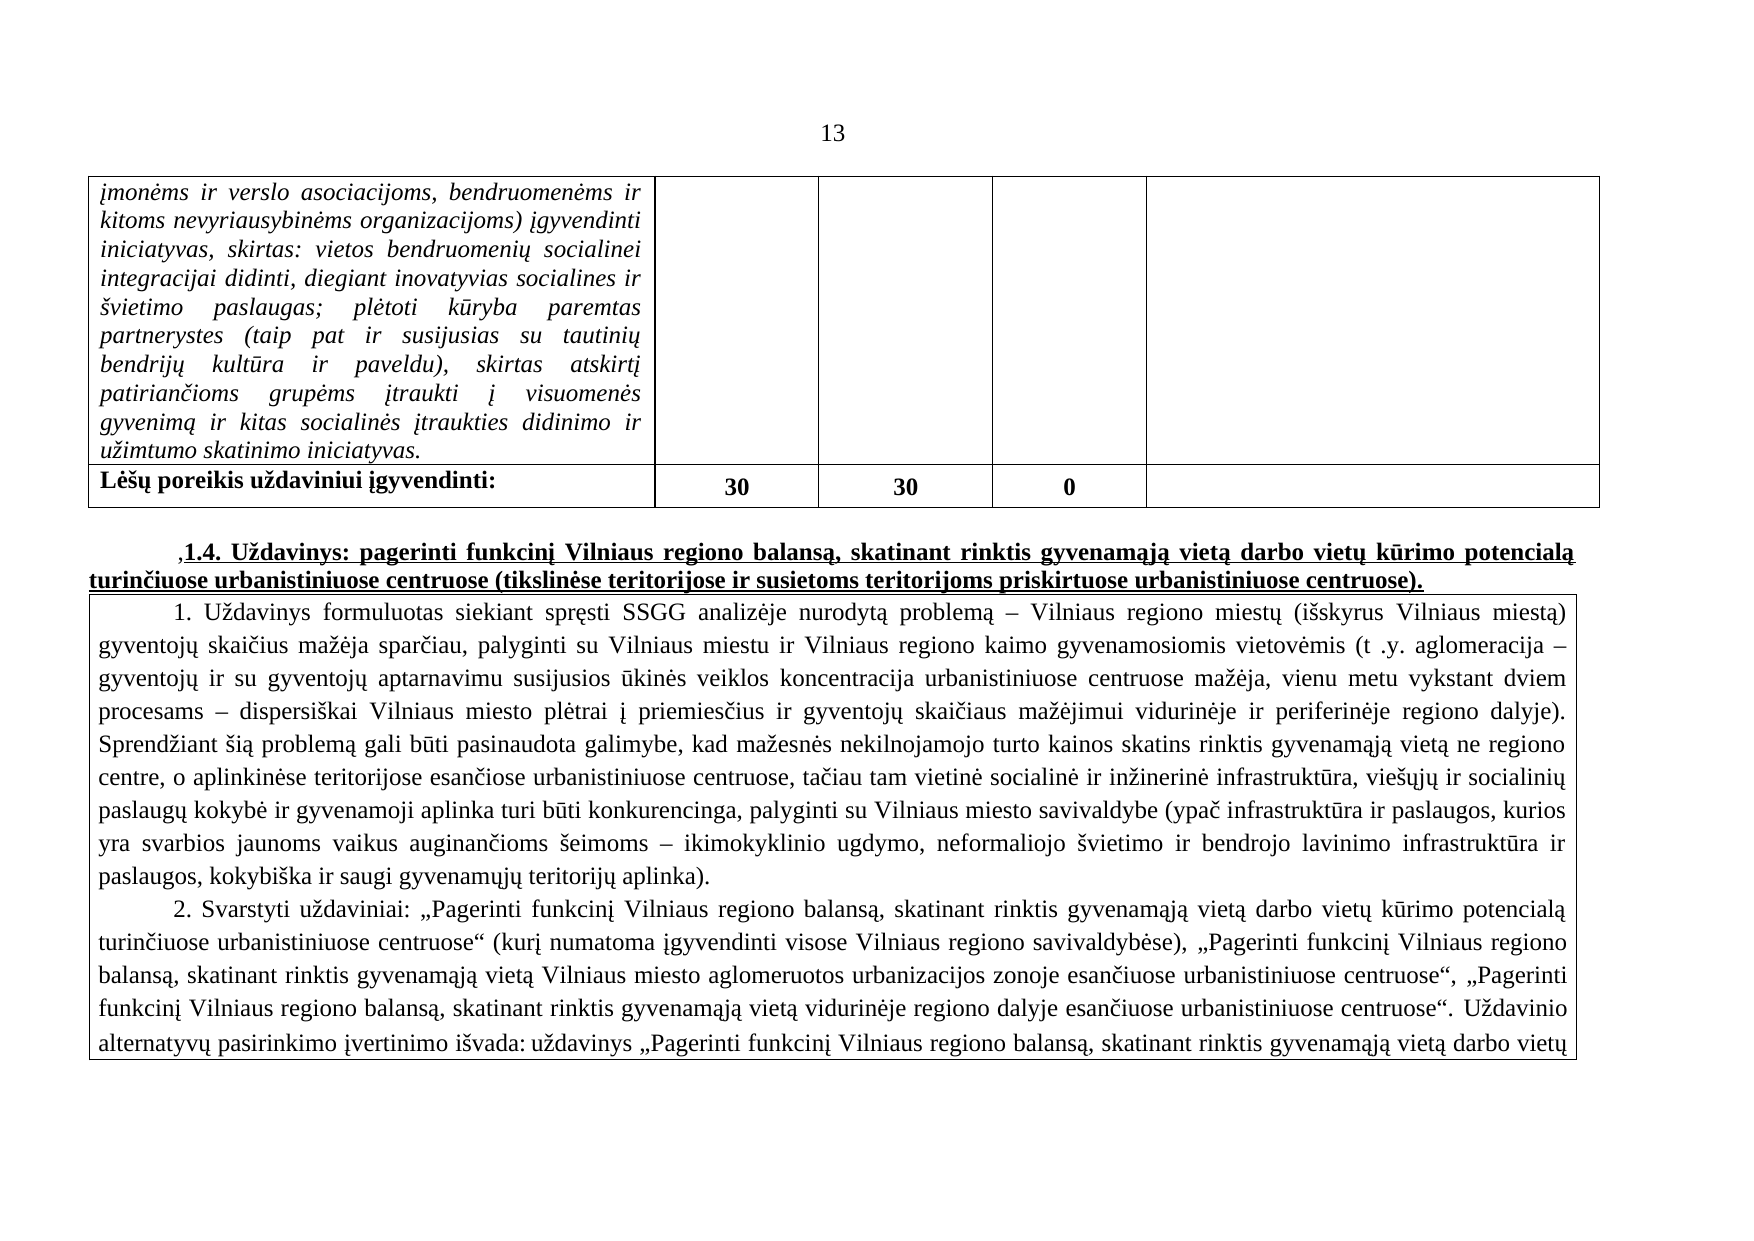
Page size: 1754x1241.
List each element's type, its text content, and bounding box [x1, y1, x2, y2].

text ,1.4. Uždavinys: pagerinti funkcinį Vilniaus regiono balansą, skatinant rinktis gyvenamąją vietą darbo vietų kūrimo potencialą turinčiuose urbanistiniuose centruose (tikslinėse teritorijose ir susietoms teritorijoms priskirtuose urbanistiniuose centruose). [89, 537, 1577, 594]
text 2. Svarstyti uždaviniai: „Pagerinti funkcinį Vilniaus regiono balansą, skatinant rinktis gyvenamąją vietą darbo vietų kūrimo potencialą turinčiuose urbanistiniuose centruose“ (kurį numatoma įgyvendinti visose Vilniaus regiono savivaldybėse), „Pagerinti funkcinį Vilniaus regiono balansą, skatinant rinktis gyvenamąją vietą Vilniaus miesto aglomeruotos urbanizacijos zonoje esančiuose urbanistiniuose centruose“, „Pagerinti funkcinį Vilniaus regiono balansą, skatinant rinktis gyvenamąją vietą vidurinėje regiono dalyje esančiuose urbanistiniuose centruose“. Uždavinio alternatyvų pasirinkimo įvertinimo išvada: uždavinys „Pagerinti funkcinį Vilniaus regiono balansą, skatinant rinktis gyvenamąją vietą darbo vietų [90, 891, 1576, 1059]
table_cell [993, 177, 1146, 464]
table_cell įmonėms ir verslo asociacijoms, bendruomenėms ir kitoms nevyriausybinėms organizacijoms) įgyvendinti iniciatyvas, skirtas: vietos bendruomenių socialinei integracijai didinti, diegiant inovatyvias socialines ir švietimo paslaugas; plėtoti kūryba paremtas partnerystes (taip pat ir susijusias su tautinių bendrijų kultūra ir paveldu), skirtas atskirtį patiriančioms grupėms įtraukti į visuomenės gyvenimą ir kitas socialinės įtraukties didinimo ir užimtumo skatinimo iniciatyvas. [89, 177, 654, 464]
table_cell 30 [819, 465, 992, 507]
text 1. Uždavinys formuluotas siekiant spręsti SSGG analizėje nurodytą problemą – Vilniaus regiono miestų (išskyrus Vilniaus miestą) gyventojų skaičius mažėja sparčiau, palyginti su Vilniaus miestu ir Vilniaus regiono kaimo gyvenamosiomis vietovėmis (t .y. aglomeracija – gyventojų ir su gyventojų aptarnavimu susijusios ūkinės veiklos koncentracija urbanistiniuose centruose mažėja, vienu metu vykstant dviem procesams – dispersiškai Vilniaus miesto plėtrai į priemiesčius ir gyventojų skaičiaus mažėjimui vidurinėje ir periferinėje regiono dalyje). Sprendžiant šią problemą gali būti pasinaudota galimybe, kad mažesnės nekilnojamojo turto kainos skatins rinktis gyvenamąją vietą ne regiono centre, o aplinkinėse teritorijose esančiose urbanistiniuose centruose, tačiau tam vietinė socialinė ir inžinerinė infrastruktūra, viešųjų ir socialinių paslaugų kokybė ir gyvenamoji aplinka turi būti konkurencinga, palyginti su Vilniaus miesto savivaldybe (ypač infrastruktūra ir paslaugos, kurios yra svarbios jaunoms vaikus auginančioms šeimoms – ikimokyklinio ugdymo, neformaliojo švietimo ir bendrojo lavinimo infrastruktūra ir paslaugos, kokybiška ir saugi gyvenamųjų teritorijų aplinka). [90, 595, 1576, 890]
table_cell [1147, 177, 1599, 464]
table_cell 30 [656, 465, 818, 507]
table_cell [1147, 465, 1599, 507]
table_cell [656, 177, 818, 464]
table_cell Lėšų poreikis uždaviniui įgyvendinti: [89, 465, 654, 507]
table_cell [819, 177, 992, 464]
table_cell 0 [993, 465, 1146, 507]
